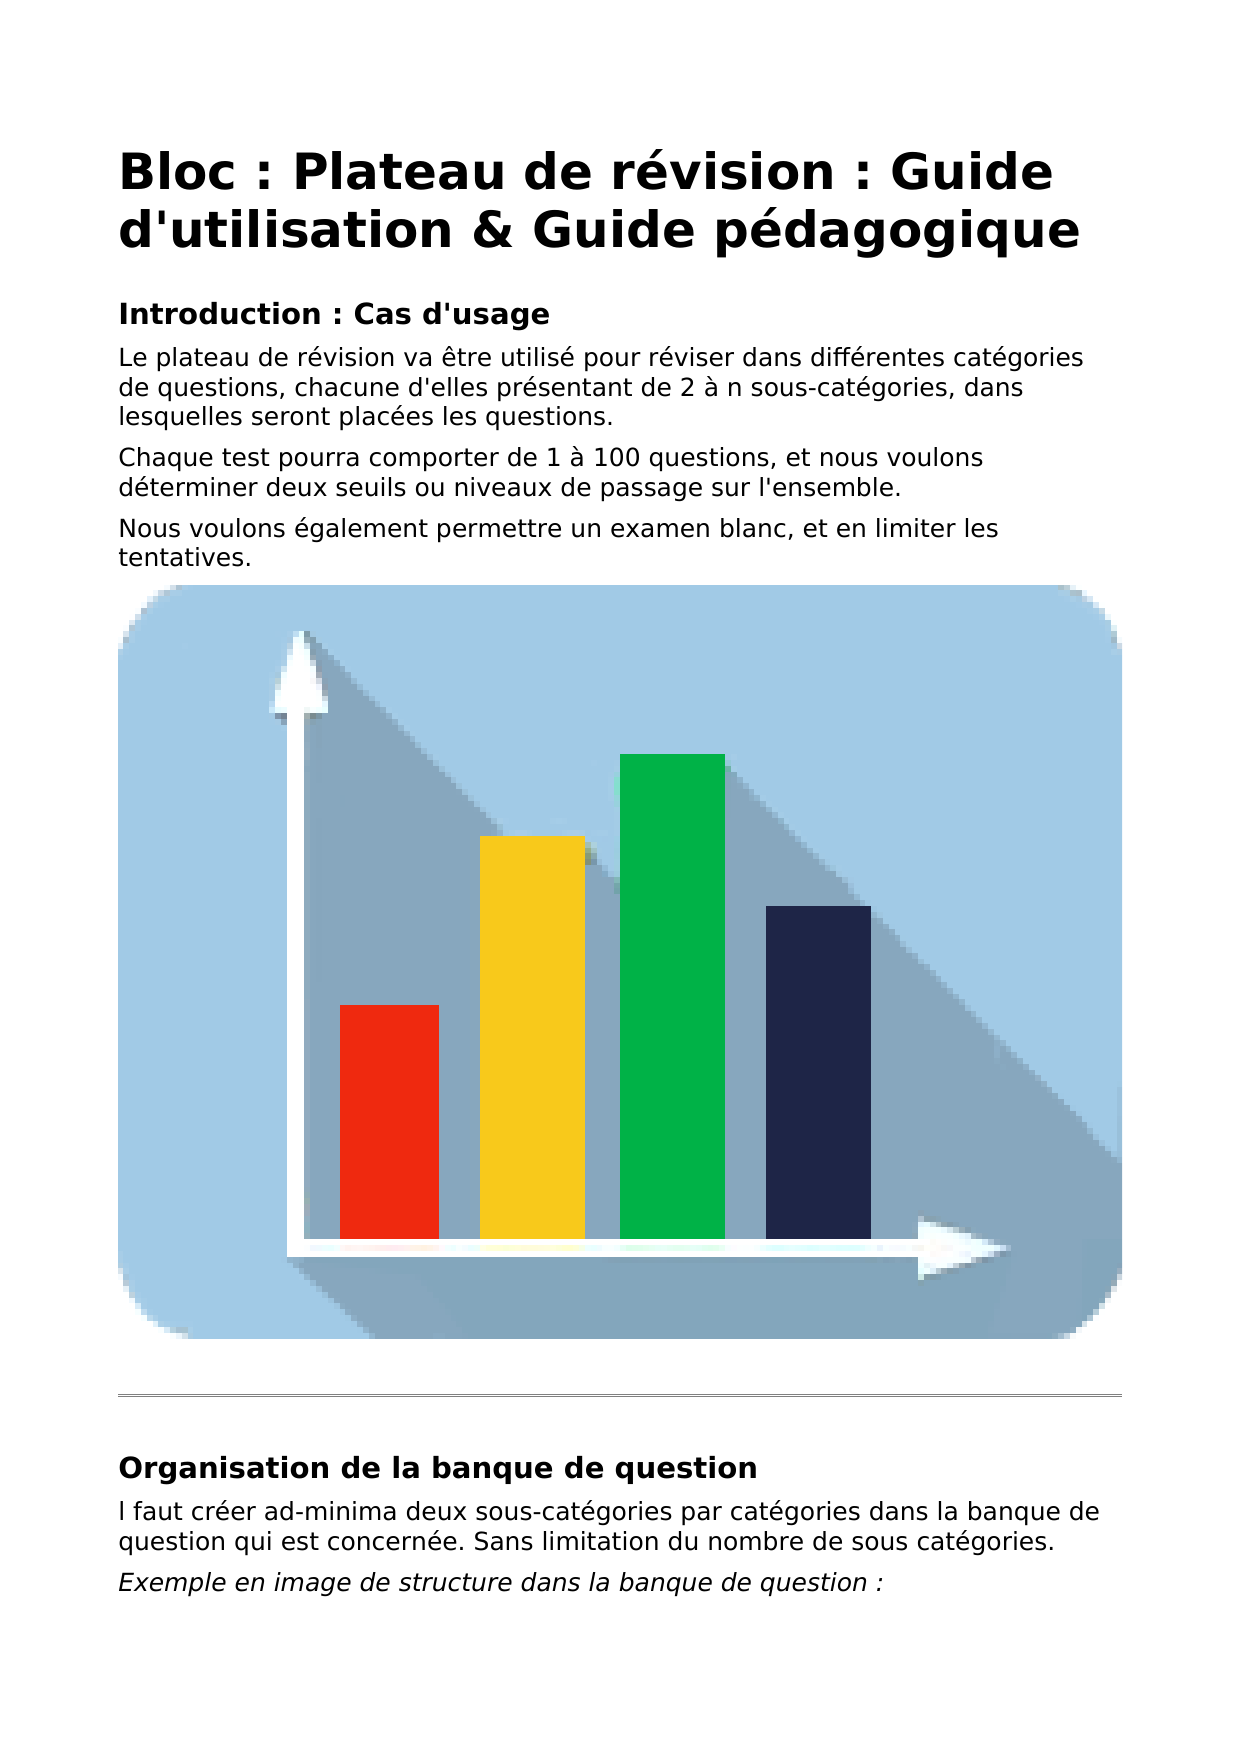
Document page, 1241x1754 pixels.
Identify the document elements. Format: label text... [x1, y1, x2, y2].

subtitle Organisation de la banque de question [118, 1451, 1122, 1485]
text l faut créer ad-minima deux sous-catégories par catégories dans la banque de question qui est concernée. Sans limitation du nombre de sous catégories. [118, 1498, 1122, 1556]
text Chaque test pourra comporter de 1 à 100 questions, et nous voulons déterminer deux seuils ou niveaux de passage sur l'ensemble. [118, 443, 1122, 502]
subtitle Bloc : Plateau de révision : Guide d'utilisation & Guide pédagogique [118, 143, 1122, 259]
picture [118, 585, 1123, 1339]
subtitle Introduction : Cas d'usage [118, 297, 1122, 331]
text Exemple en image de structure dans la banque de question : [118, 1568, 1122, 1598]
text Nous voulons également permettre un examen blanc, et en limiter les tentatives. [118, 514, 1122, 573]
text Le plateau de révision va être utilisé pour réviser dans différentes catégories de questions, chacune d'elles présentant de 2 à n sous-catégories, dans lesquelles seront placées les questions. [118, 343, 1122, 431]
